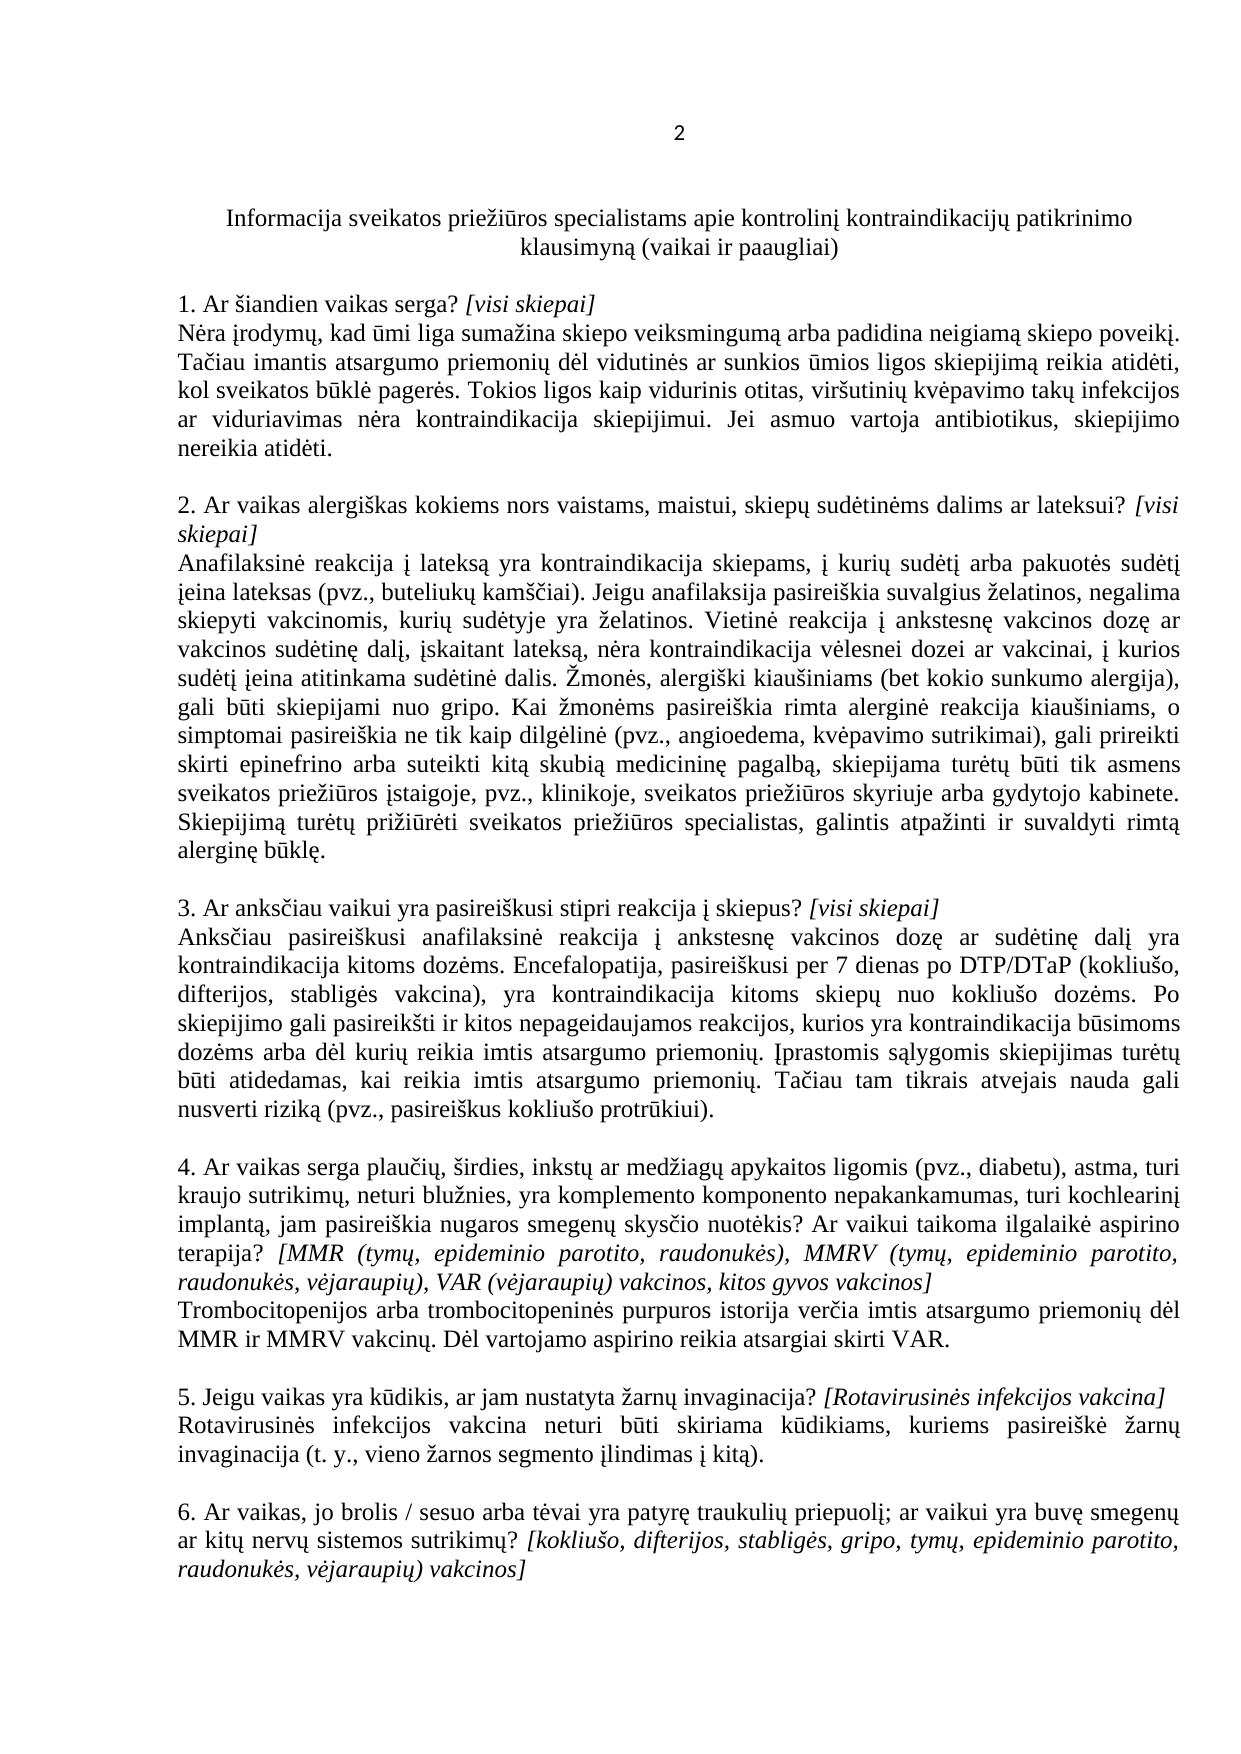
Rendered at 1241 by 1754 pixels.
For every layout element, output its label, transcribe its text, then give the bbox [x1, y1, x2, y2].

text Nėra įrodymų, kad ūmi liga sumažina skiepo veiksmingumą arba padidina neigiamą skiepo poveikį. Tačiau imantis atsargumo priemonių dėl vidutinės ar sunkios ūmios ligos skiepijimą reikia atidėti, kol sveikatos būklė pagerės. Tokios ligos kaip vidurinis otitas, viršutinių kvėpavimo takų infekcijos ar viduriavimas nėra kontraindikacija skiepijimui. Jei asmuo vartoja antibiotikus, skiepijimo nereikia atidėti. [177, 318, 1181, 462]
text Anafilaksinė reakcija į lateksą yra kontraindikacija skiepams, į kurių sudėtį arba pakuotės sudėtį įeina lateksas (pvz., buteliukų kamščiai). Jeigu anafilaksija pasireiškia suvalgius želatinos, negalima skiepyti vakcinomis, kurių sudėtyje yra želatinos. Vietinė reakcija į ankstesnę vakcinos dozę ar vakcinos sudėtinę dalį, įskaitant lateksą, nėra kontraindikacija vėlesnei dozei ar vakcinai, į kurios sudėtį įeina atitinkama sudėtinė dalis. Žmonės, alergiški kiaušiniams (bet kokio sunkumo alergija), gali būti skiepijami nuo gripo. Kai žmonėms pasireiškia rimta alerginė reakcija kiaušiniams, o simptomai pasireiškia ne tik kaip dilgėlinė (pvz., angioedema, kvėpavimo sutrikimai), gali prireikti skirti epinefrino arba suteikti kitą skubią medicininę pagalbą, skiepijama turėtų būti tik asmens sveikatos priežiūros įstaigoje, pvz., klinikoje, sveikatos priežiūros skyriuje arba gydytojo kabinete. Skiepijimą turėtų prižiūrėti sveikatos priežiūros specialistas, galintis atpažinti ir suvaldyti rimtą alerginę būklę. [177, 548, 1181, 864]
text 5. Jeigu vaikas yra kūdikis, ar jam nustatyta žarnų invaginacija? [Rotavirusinės infekcijos vakcina] [177, 1382, 1181, 1410]
text 6. Ar vaikas, jo brolis / sesuo arba tėvai yra patyrę traukulių priepuolį; ar vaikui yra buvę smegenų ar kitų nervų sistemos sutrikimų? [kokliušo, difterijos, stabligės, gripo, tymų, epideminio parotito, raudonukės, vėjaraupių) vakcinos] [177, 1497, 1181, 1583]
text Trombocitopenijos arba trombocitopeninės purpuros istorija verčia imtis atsargumo priemonių dėl MMR ir MMRV vakcinų. Dėl vartojamo aspirino reikia atsargiai skirti VAR. [177, 1295, 1181, 1353]
text 3. Ar anksčiau vaikui yra pasireiškusi stipri reakcija į skiepus? [visi skiepai] [177, 893, 1181, 922]
text 4. Ar vaikas serga plaučių, širdies, inkstų ar medžiagų apykaitos ligomis (pvz., diabetu), astma, turi kraujo sutrikimų, neturi blužnies, yra komplemento komponento nepakankamumas, turi kochlearinį implantą, jam pasireiškia nugaros smegenų skysčio nuotėkis? Ar vaikui taikoma ilgalaikė aspirino terapija? [MMR (tymų, epideminio parotito, raudonukės), MMRV (tymų, epideminio parotito, raudonukės, vėjaraupių), VAR (vėjaraupių) vakcinos, kitos gyvos vakcinos] [177, 1152, 1181, 1295]
text Rotavirusinės infekcijos vakcina neturi būti skiriama kūdikiams, kuriems pasireiškė žarnų invaginacija (t. y., vieno žarnos segmento įlindimas į kitą). [177, 1410, 1181, 1468]
text 2. Ar vaikas alergiškas kokiems nors vaistams, maistui, skiepų sudėtinėms dalims ar lateksui? [visi skiepai] [177, 490, 1181, 548]
text Informacija sveikatos priežiūros specialistams apie kontrolinį kontraindikacijų patikrinimo klausimyną (vaikai ir paaugliai) [177, 203, 1181, 260]
text 1. Ar šiandien vaikas serga? [visi skiepai] [177, 289, 1181, 318]
text Anksčiau pasireiškusi anafilaksinė reakcija į ankstesnę vakcinos dozę ar sudėtinę dalį yra kontraindikacija kitoms dozėms. Encefalopatija, pasireiškusi per 7 dienas po DTP/DTaP (kokliušo, difterijos, stabligės vakcina), yra kontraindikacija kitoms skiepų nuo kokliušo dozėms. Po skiepijimo gali pasireikšti ir kitos nepageidaujamos reakcijos, kurios yra kontraindikacija būsimoms dozėms arba dėl kurių reikia imtis atsargumo priemonių. Įprastomis sąlygomis skiepijimas turėtų būti atidedamas, kai reikia imtis atsargumo priemonių. Tačiau tam tikrais atvejais nauda gali nusverti riziką (pvz., pasireiškus kokliušo protrūkiui). [177, 922, 1181, 1123]
